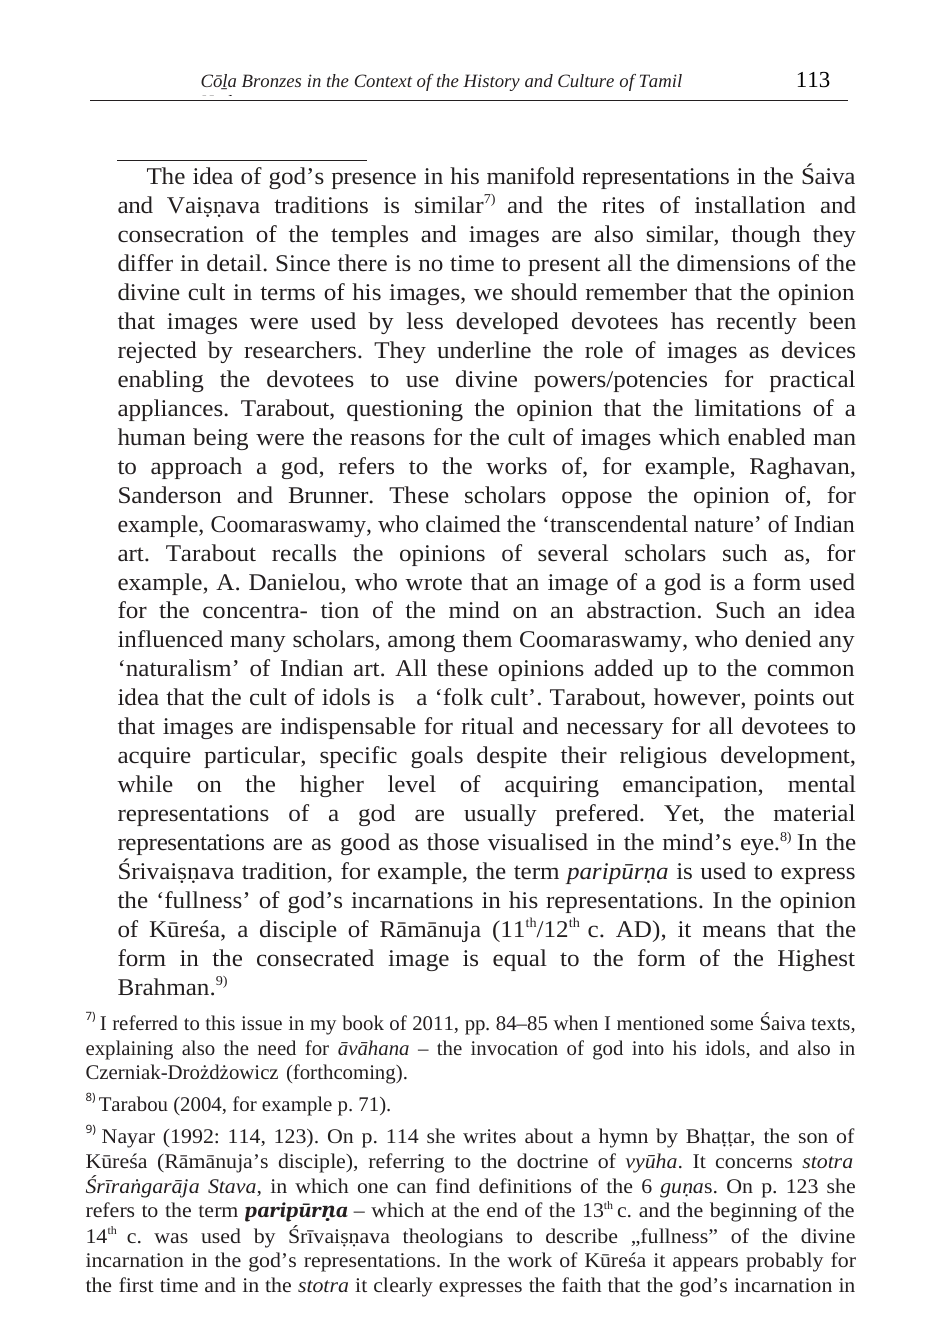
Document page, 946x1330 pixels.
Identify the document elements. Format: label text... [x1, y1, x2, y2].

text 8) Tarabou (2004, for example p. 71). [85, 1089, 867, 1116]
text The idea of god’s presence in his manifold representations in the Śaiva and Vaiṣṇava traditions is similar7) and the rites of installation and consecration of the temples and images are also similar, though they differ in detail. Since there is no time to present all the dimensions of the divine cult in terms of his images, we should remember that the opinion that images were used by less developed devotees has recently been rejected by researchers. They underline the role of images as devices enabling the devotees to use divine powers/potencies for practical appliances. Tarabout, questioning the opinion that the limitations of a human being were the reasons for the cult of images which enabled man to approach a god, refers to the works of, for example, Raghavan, Sanderson and Brunner. These scholars oppose the opinion of, for example, Coomaraswamy, who claimed the ‘transcendental nature’ of Indian art. Tarabout recalls the opinions of several scholars such as, for example, A. Danielou, who wrote that an image of a god is a form used for the concentra- tion of the mind on an abstraction. Such an idea influenced many scholars, among them Coomaraswamy, who denied any ‘naturalism’ of Indian art. All these opinions added up to the common idea that the cult of idols is a ‘folk cult’. Tarabout, however, points out that images are indispensable for ritual and necessary for all devotees to acquire particular, specific goals despite their religious development, while on the higher level of acquiring emancipation, mental representations of a god are usually prefered. Yet, the material representations are as good as those visualised in the mind’s eye.8) In the Śrivaiṣṇava tradition, for example, the term paripūrṇa is used to express the ‘fullness’ of god’s incarnations in his representations. In the opinion of Kūreśa, a disciple of Rāmānuja (11th/12th c. AD), it means that the form in the consecrated image is equal to the form of the Highest Brahman.9) [117, 152, 856, 1001]
text 9) Nayar (1992: 114, 123). On p. 114 she writes about a hymn by Bhaṭṭar, the son of Kūreśa (Rāmānuja’s disciple), referring to the doctrine of vyūha. It concerns stotra Śrīraṅgarāja Stava, in which one can find definitions of the 6 guṇas. On p. 123 she refers to the term paripūrṇa – which at the end of the 13th c. and the beginning of the 14th c. was used by Śrīvaiṣṇava theologians to describe „fullness” of the divine incarnation in the god’s representations. In the work of Kūreśa it appears probably for the first time and in the stotra it clearly expresses the faith that the god’s incarnation in [85, 1121, 856, 1297]
text 7) I referred to this issue in my book of 2011, pp. 84–85 when I mentioned some Śaiva texts, explaining also the need for āvāhana – the invocation of god into his idols, and also in Czerniak-Drożdżowicz (forthcoming). [85, 1008, 856, 1084]
